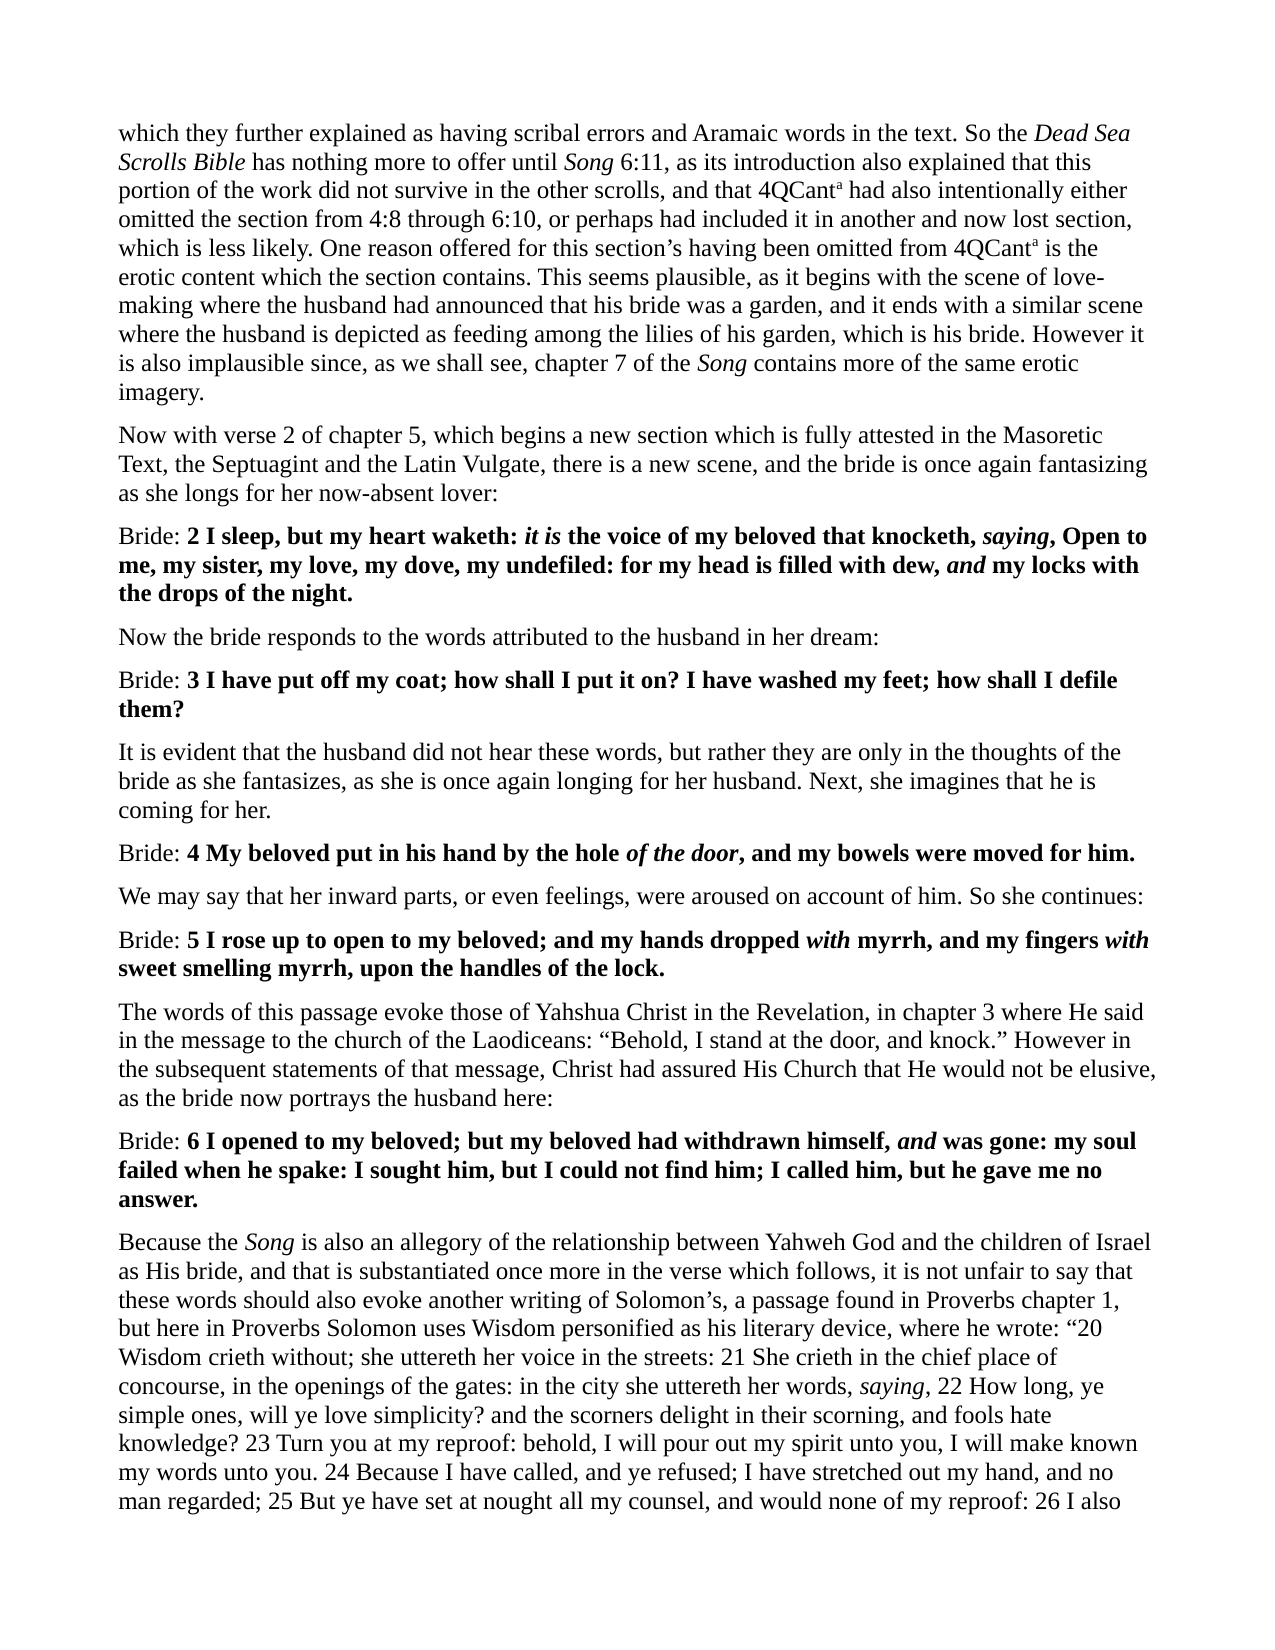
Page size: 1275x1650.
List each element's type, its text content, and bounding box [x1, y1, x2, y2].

text Now with verse 2 of chapter 5, which begins a new section which is fully attested in the Masoretic Text, the Septuagint and the Latin Vulgate, there is a new scene, and the bride is once again fantasizing as she longs for her now-absent lover: [118, 420, 1157, 506]
text Now the bride responds to the words attributed to the husband in her dream: [118, 622, 1157, 651]
text Bride: 3 I have put off my coat; how shall I put it on? I have washed my feet; how shall I defile them? [118, 665, 1157, 723]
text It is evident that the husband did not hear these words, but rather they are only in the thoughts of the bride as she fantasizes, as she is once again longing for her husband. Next, she imagines that he is coming for her. [118, 737, 1157, 823]
text Bride: 2 I sleep, but my heart waketh: it is the voice of my beloved that knocketh, saying, Open to me, my sister, my love, my dove, my undefiled: for my head is filled with dew, and my locks with the drops of the night. [118, 521, 1157, 607]
text Bride: 4 My beloved put in his hand by the hole of the door, and my bowels were moved for him. [118, 838, 1157, 867]
text Bride: 5 I rose up to open to my beloved; and my hands dropped with myrrh, and my fingers with sweet smelling myrrh, upon the handles of the lock. [118, 925, 1157, 982]
text Bride: 6 I opened to my beloved; but my beloved had withdrawn himself, and was gone: my soul failed when he spake: I sought him, but I could not find him; I called him, but he gave me no answer. [118, 1126, 1157, 1213]
text The words of this passage evoke those of Yahshua Christ in the Revelation, in chapter 3 where He said in the message to the church of the Laodiceans: “Behold, I stand at the door, and knock.” However in the subsequent statements of that message, Christ had assured His Church that He would not be elusive, as the bride now portrays the husband here: [118, 997, 1157, 1112]
text which they further explained as having scribal errors and Aramaic words in the text. So the Dead Sea Scrolls Bible has nothing more to offer until Song 6:11, as its introduction also explained that this portion of the work did not survive in the other scrolls, and that 4QCanta had also intentionally either omitted the section from 4:8 through 6:10, or perhaps had included it in another and now lost section, which is less likely. One reason offered for this section’s having been omitted from 4QCanta is the erotic content which the section contains. This seems plausible, as it begins with the scene of love-making where the husband had announced that his bride was a garden, and it ends with a similar scene where the husband is depicted as feeding among the lilies of his garden, which is his bride. However it is also implausible since, as we shall see, chapter 7 of the Song contains more of the same erotic imagery. [118, 118, 1157, 406]
text Because the Song is also an allegory of the relationship between Yahweh God and the children of Israel as His bride, and that is substantiated once more in the verse which follows, it is not unfair to say that these words should also evoke another writing of Solomon’s, a passage found in Proverbs chapter 1, but here in Proverbs Solomon uses Wisdom personified as his literary device, where he wrote: “20 Wisdom crieth without; she uttereth her voice in the streets: 21 She crieth in the chief place of concourse, in the openings of the gates: in the city she uttereth her words, saying, 22 How long, ye simple ones, will ye love simplicity? and the scorners delight in their scorning, and fools hate knowledge? 23 Turn you at my reproof: behold, I will pour out my spirit unto you, I will make known my words unto you. 24 Because I have called, and ye refused; I have stretched out my hand, and no man regarded; 25 But ye have set at nought all my counsel, and would none of my reproof: 26 I also [118, 1227, 1157, 1515]
text We may say that her inward parts, or even feelings, were aroused on account of him. So she continues: [118, 881, 1157, 910]
